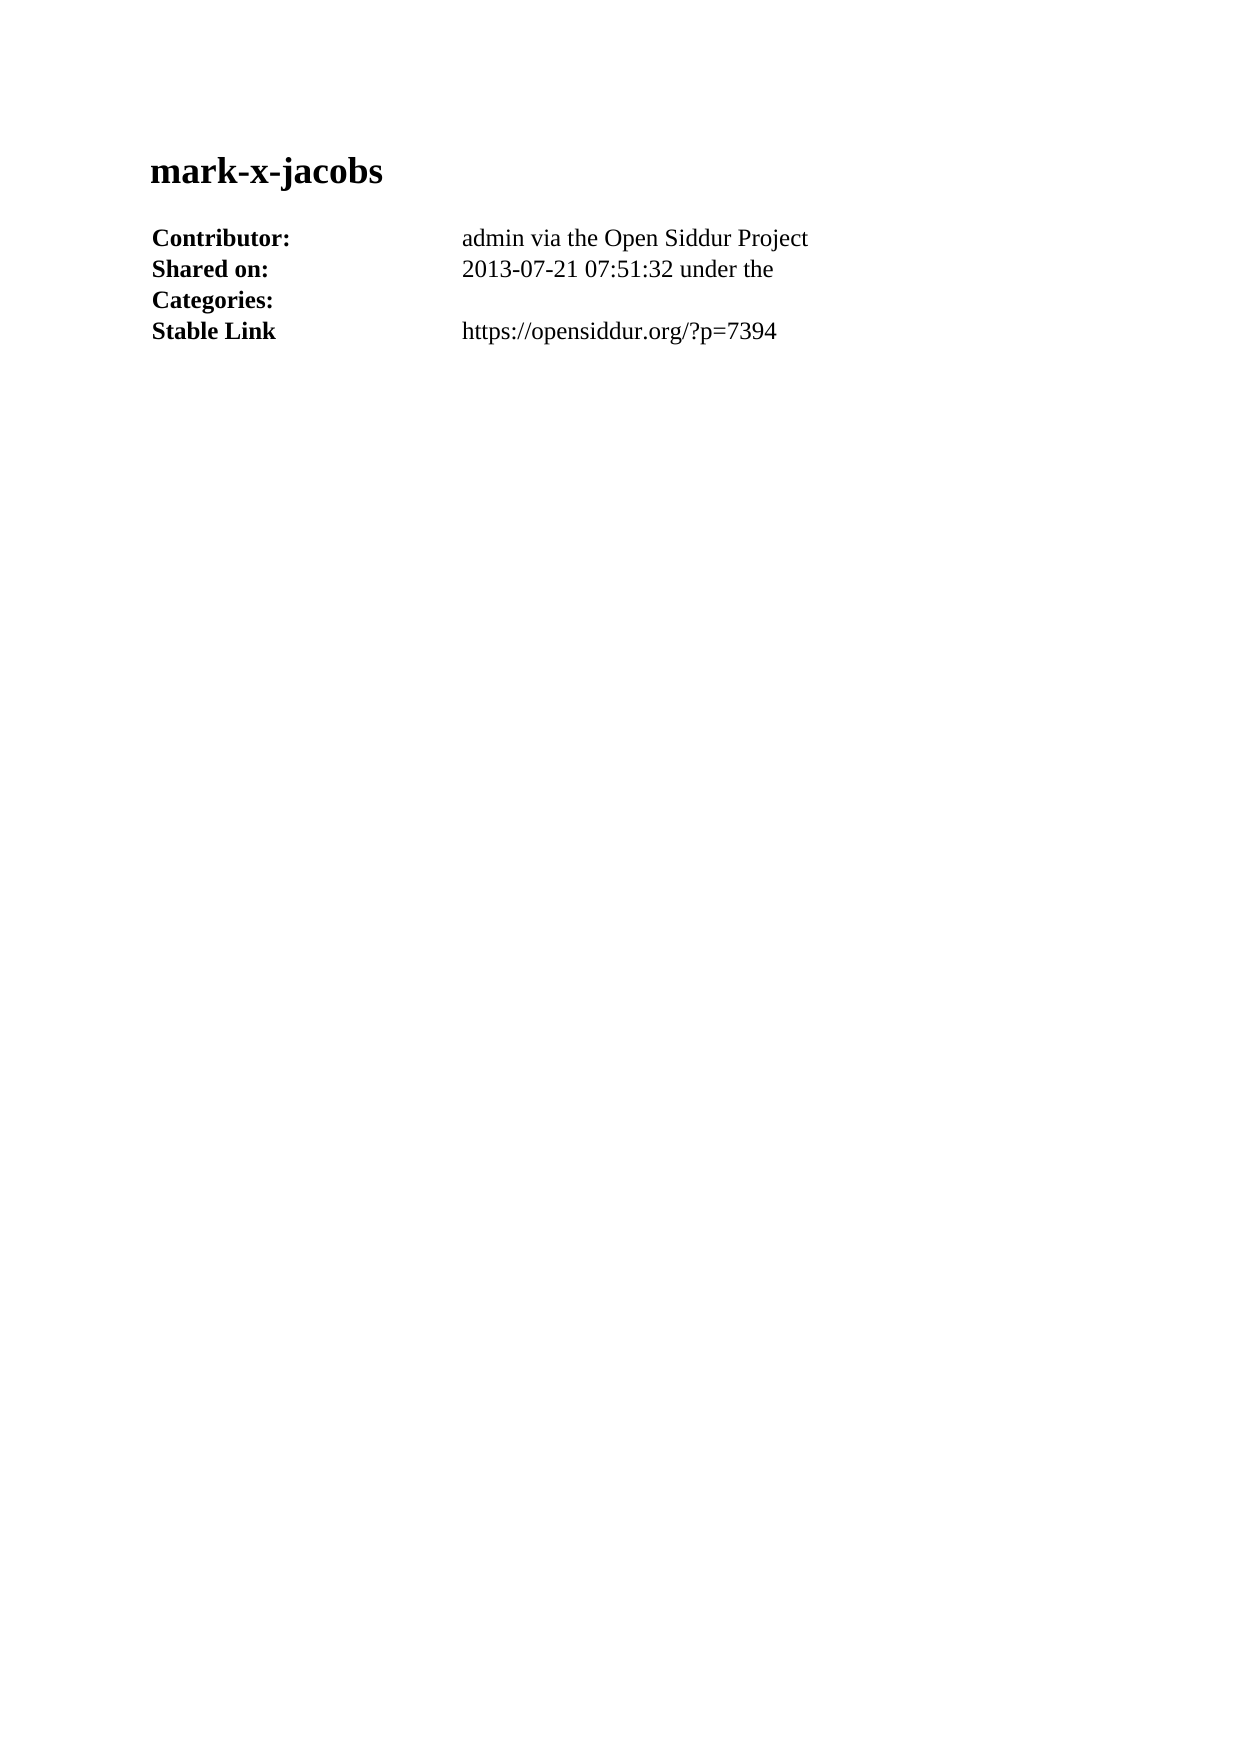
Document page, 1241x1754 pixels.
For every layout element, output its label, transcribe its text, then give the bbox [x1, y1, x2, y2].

table_cell Categories: [150, 284, 460, 315]
table_cell 2013-07-21 07:51:32 under the [460, 254, 1090, 284]
table_cell Stable Link [150, 315, 460, 346]
subtitle mark-x-jacobs [150, 150, 1090, 192]
table_header admin via the Open Siddur Project [460, 223, 1090, 253]
table_cell https://opensiddur.org/?p=7394 [460, 315, 1090, 346]
table_header Contributor: [150, 223, 460, 253]
table_cell Shared on: [150, 254, 460, 284]
table_cell [460, 284, 1090, 315]
